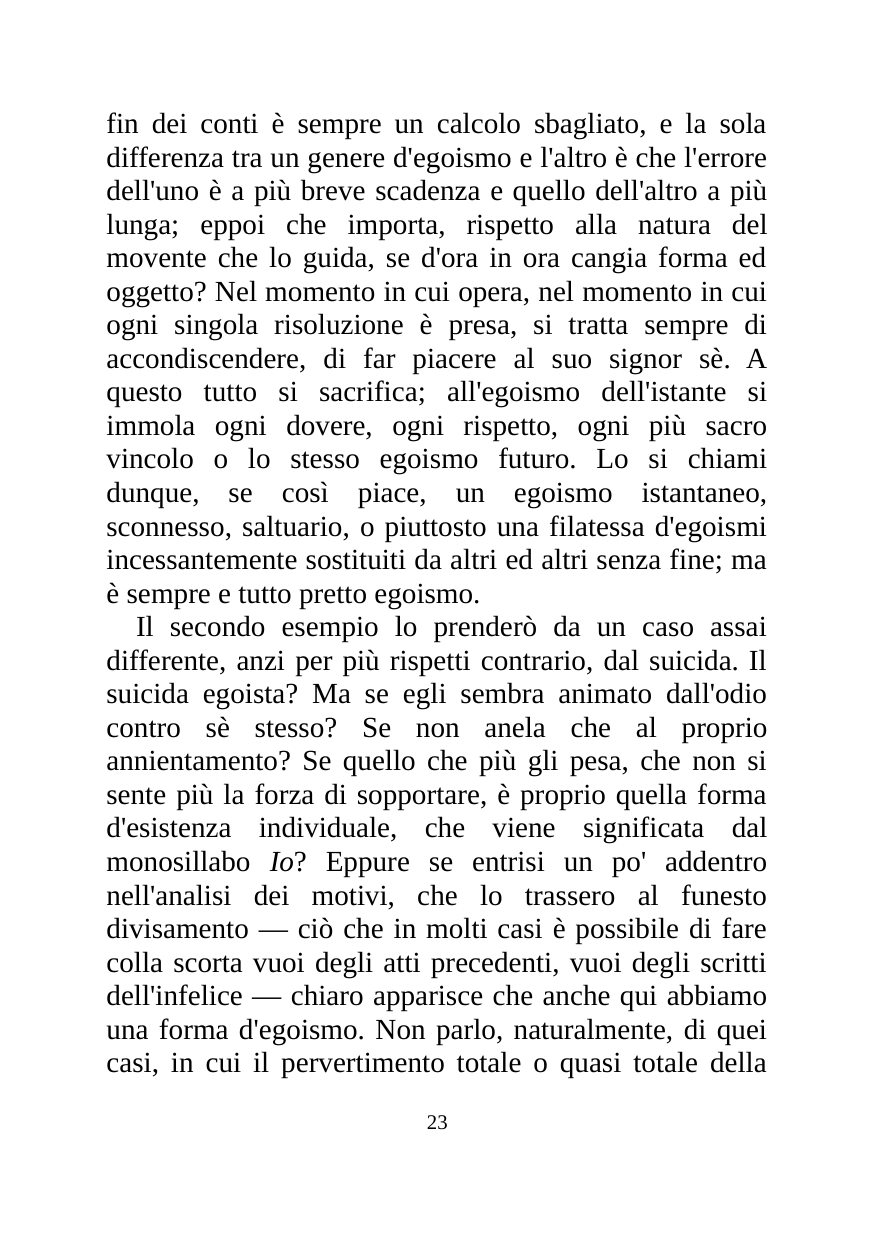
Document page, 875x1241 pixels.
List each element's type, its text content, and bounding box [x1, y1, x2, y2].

text fin dei conti è sempre un calcolo sbagliato, e la sola differenza tra un genere d'egoismo e l'altro è che l'errore dell'uno è a più breve scadenza e quello dell'altro a più lunga; eppoi che importa, rispetto alla natura del movente che lo guida, se d'ora in ora cangia forma ed oggetto? Nel momento in cui opera, nel momento in cui ogni singola risoluzione è presa, si tratta sempre di accondiscendere, di far piacere al suo signor sè. A questo tutto si sacrifica; all'egoismo dell'istante si immola ogni dovere, ogni rispetto, ogni più sacro vincolo o lo stesso egoismo futuro. Lo si chiami dunque, se così piace, un egoismo istantaneo, sconnesso, saltuario, o piuttosto una filatessa d'egoismi incessantemente sostituiti da altri ed altri senza fine; ma è sempre e tutto pretto egoismo. [106, 106, 768, 609]
text Il secondo esempio lo prenderò da un caso assai differente, anzi per più rispetti contrario, dal suicida. Il suicida egoista? Ma se egli sembra animato dall'odio contro sè stesso? Se non anela che al proprio annientamento? Se quello che più gli pesa, che non si sente più la forza di sopportare, è proprio quella forma d'esistenza individuale, che viene significata dal monosillabo Io? Eppure se entrisi un po' addentro nell'analisi dei motivi, che lo trassero al funesto divisamento — ciò che in molti casi è possibile di fare colla scorta vuoi degli atti precedenti, vuoi degli scritti dell'infelice — chiaro apparisce che anche qui abbiamo una forma d'egoismo. Non parlo, naturalmente, di quei casi, in cui il pervertimento totale o quasi totale della [106, 609, 768, 1079]
